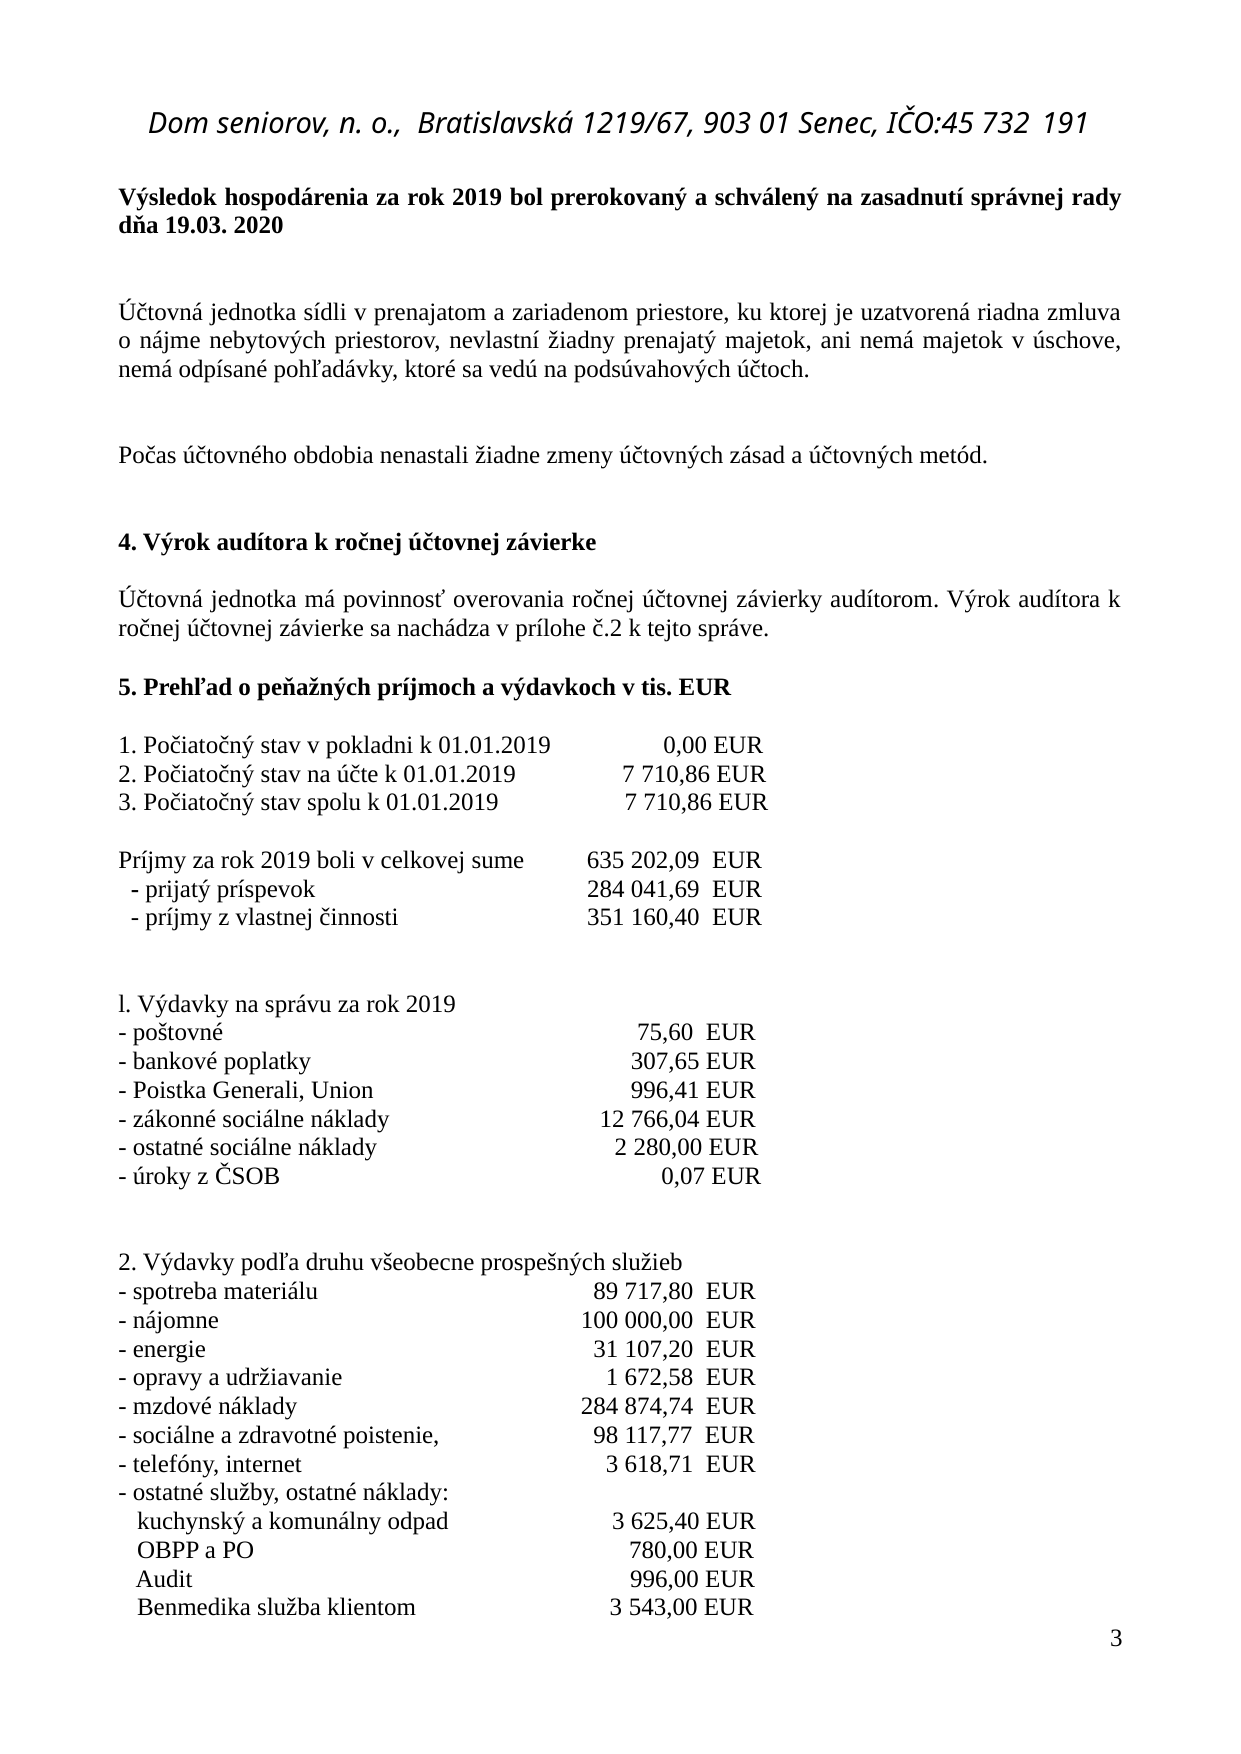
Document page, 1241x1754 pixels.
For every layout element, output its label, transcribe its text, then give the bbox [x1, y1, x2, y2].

text - nájomne 100 000,00 EUR [118, 1305, 1122, 1334]
text Počas účtovného obdobia nenastali žiadne zmeny účtovných zásad a účtovných metód. [118, 441, 1122, 469]
text - ostatné služby, ostatné náklady: [118, 1477, 1122, 1506]
text - bankové poplatky 307,65 EUR [118, 1046, 1122, 1075]
text 2. Výdavky podľa druhu všeobecne prospešných služieb [118, 1247, 1122, 1276]
text 4. Výrok audítora k ročnej účtovnej závierke [118, 527, 1122, 556]
text Príjmy za rok 2019 boli v celkovej sume 635 202,09 EUR [118, 845, 1122, 874]
text - telefóny, internet 3 618,71 EUR [118, 1449, 1122, 1477]
text - spotreba materiálu 89 717,80 EUR [118, 1276, 1122, 1305]
text Výsledok hospodárenia za rok 2019 bol prerokovaný a schválený na zasadnutí správnej rady dňa 19.03. 2020 [118, 182, 1122, 239]
text 2. Počiatočný stav na účte k 01.01.2019 7 710,86 EUR [118, 759, 1122, 787]
text Účtovná jednotka má povinnosť overovania ročnej účtovnej závierky audítorom. Výrok audítora k ročnej účtovnej závierke sa nachádza v prílohe č.2 k tejto správe. [118, 584, 1122, 642]
text - ostatné sociálne náklady 2 280,00 EUR [118, 1132, 1122, 1161]
text Audit 996,00 EUR [118, 1564, 1122, 1592]
text - energie 31 107,20 EUR [118, 1334, 1122, 1362]
text Účtovná jednotka sídli v prenajatom a zariadenom priestore, ku ktorej je uzatvorená riadna zmluva o nájme nebytových priestorov, nevlastní žiadny prenajatý majetok, ani nemá majetok v úschove, nemá odpísané pohľadávky, ktoré sa vedú na podsúvahových účtoch. [118, 297, 1122, 383]
text OBPP a PO 780,00 EUR [118, 1535, 1122, 1564]
text 5. Prehľad o peňažných príjmoch a výdavkoch v tis. EUR [118, 672, 1122, 701]
text kuchynský a komunálny odpad 3 625,40 EUR [118, 1506, 1122, 1535]
text - sociálne a zdravotné poistenie, 98 117,77 EUR [118, 1420, 1122, 1449]
text - mzdové náklady 284 874,74 EUR [118, 1391, 1122, 1420]
text 1. Počiatočný stav v pokladni k 01.01.2019 0,00 EUR [118, 730, 1122, 759]
text - Poistka Generali, Union 996,41 EUR [118, 1075, 1122, 1104]
text - poštovné 75,60 EUR [118, 1017, 1122, 1046]
text l. Výdavky na správu za rok 2019 [118, 989, 1122, 1017]
text - opravy a udržiavanie 1 672,58 EUR [118, 1362, 1122, 1391]
text - príjmy z vlastnej činnosti 351 160,40 EUR [118, 902, 1122, 931]
text - prijatý príspevok 284 041,69 EUR [118, 874, 1122, 902]
text - zákonné sociálne náklady 12 766,04 EUR [118, 1104, 1122, 1132]
text 3. Počiatočný stav spolu k 01.01.2019 7 710,86 EUR [118, 787, 1122, 816]
text Benmedika služba klientom 3 543,00 EUR [118, 1592, 1122, 1621]
text - úroky z ČSOB 0,07 EUR [118, 1161, 1122, 1190]
